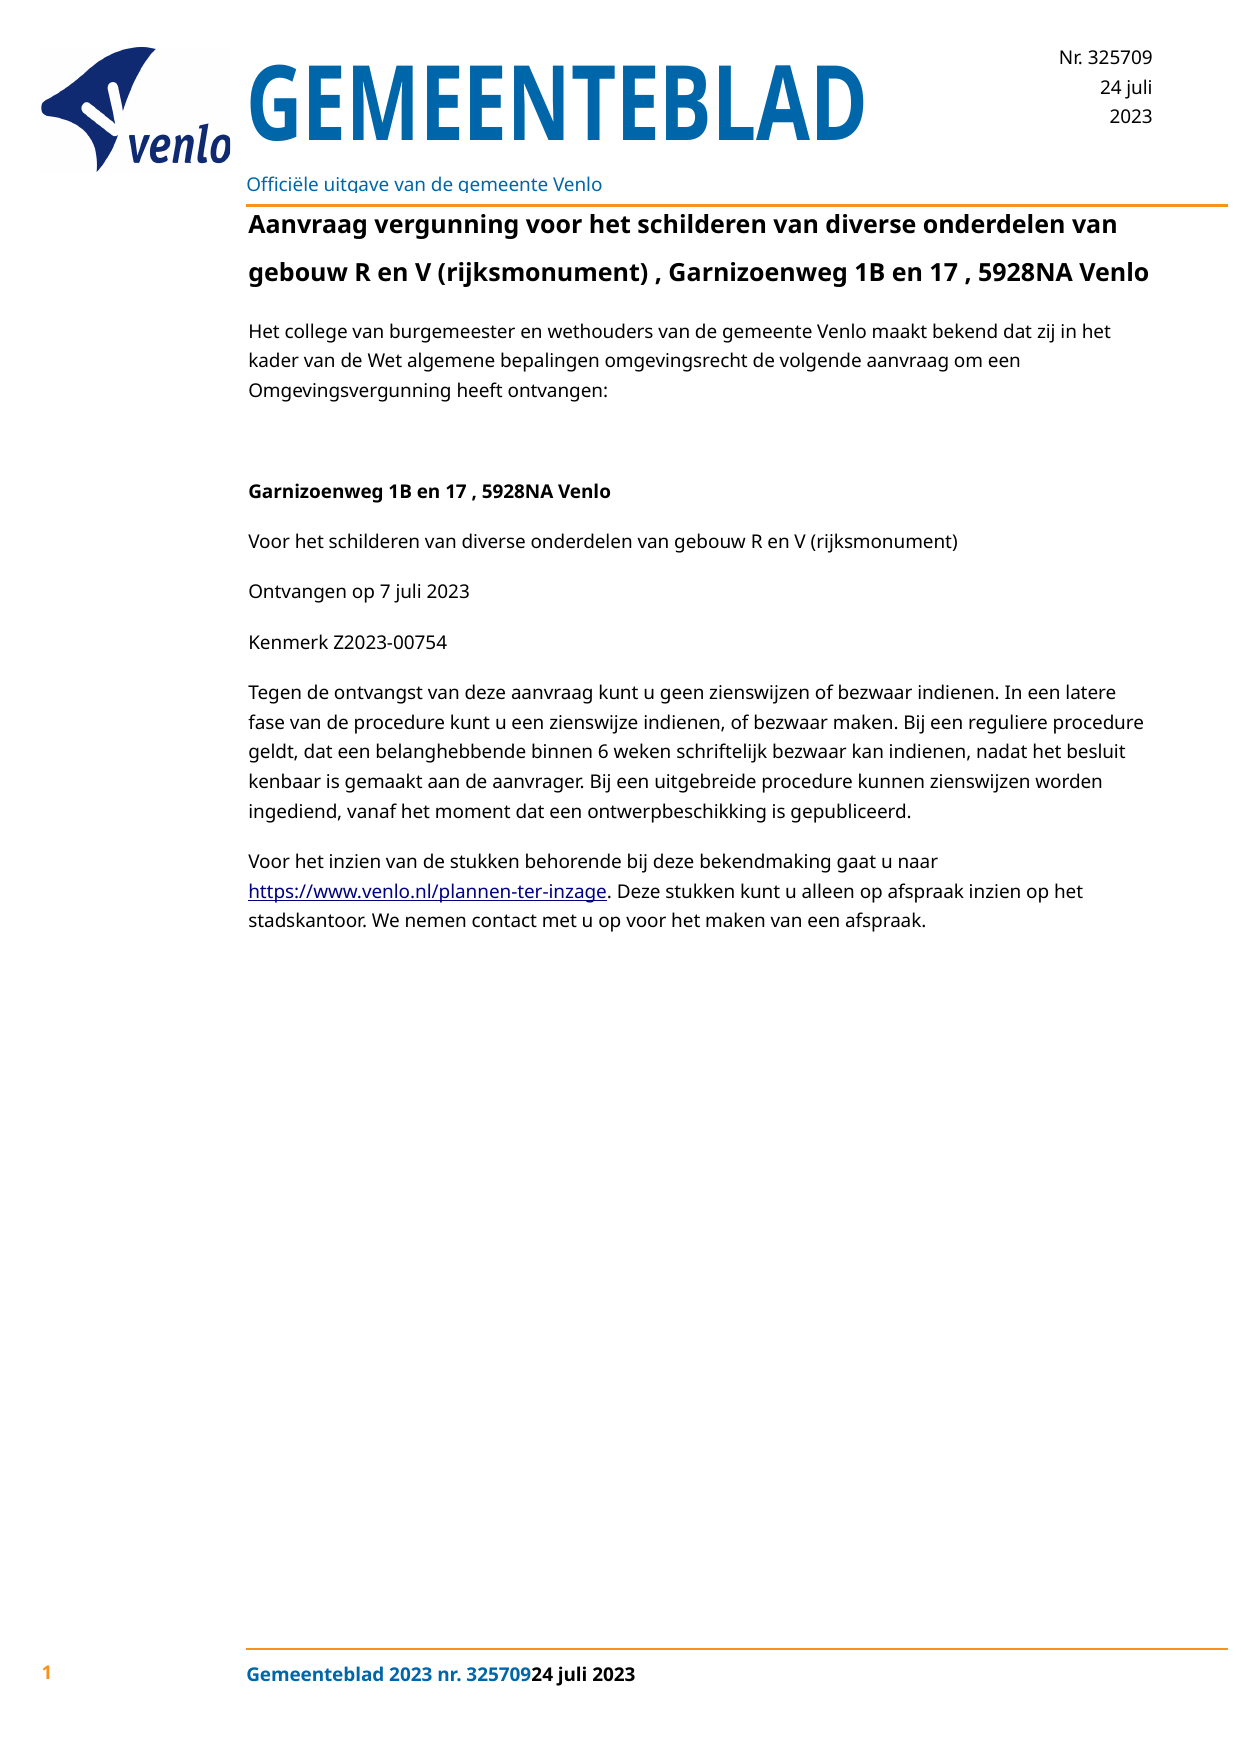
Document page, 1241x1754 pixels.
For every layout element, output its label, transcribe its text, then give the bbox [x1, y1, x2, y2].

text Het college van burgemeester en wethouders van de gemeente Venlo maakt bekend dat zij in het kader van de Wet algemene bepalingen omgevingsrecht de volgende aanvraag om een Omgevingsvergunning heeft ontvangen: [248, 318, 1152, 403]
picture [41, 47, 231, 172]
text Aanvraag vergunning voor het schilderen van diverse onderdelen van gebouw R en V (rijksmonument) , Garnizoenweg 1B en 17 , 5928NA Venlo [248, 207, 1152, 288]
text Tegen de ontvangst van deze aanvraag kunt u geen zienswijzen of bezwaar indienen. In een latere fase van de procedure kunt u een zienswijze indienen, of bezwaar maken. Bij een reguliere procedure geldt, dat een belanghebbende binnen 6 weken schriftelijk bezwaar kan indienen, nadat het besluit kenbaar is gemaakt aan de aanvrager. Bij een uitgebreide procedure kunnen zienswijzen worden ingediend, vanaf het moment dat een ontwerpbeschikking is gepubliceerd. [248, 679, 1152, 824]
text Voor het schilderen van diverse onderdelen van gebouw R en V (rijksmonument) [248, 528, 1152, 554]
text Garnizoenweg 1B en 17 , 5928NA Venlo [248, 478, 1152, 504]
text Kenmerk Z2023-00754 [248, 629, 1152, 655]
text Voor het inzien van de stukken behorende bij deze bekendmaking gaat u naar https://www.venlo.nl/plannen-ter-inzage. Deze stukken kunt u alleen op afspraak inzien op het stadskantoor. We nemen contact met u op voor het maken van een afspraak. [248, 848, 1152, 933]
text Ontvangen op 7 juli 2023 [248, 579, 1152, 604]
